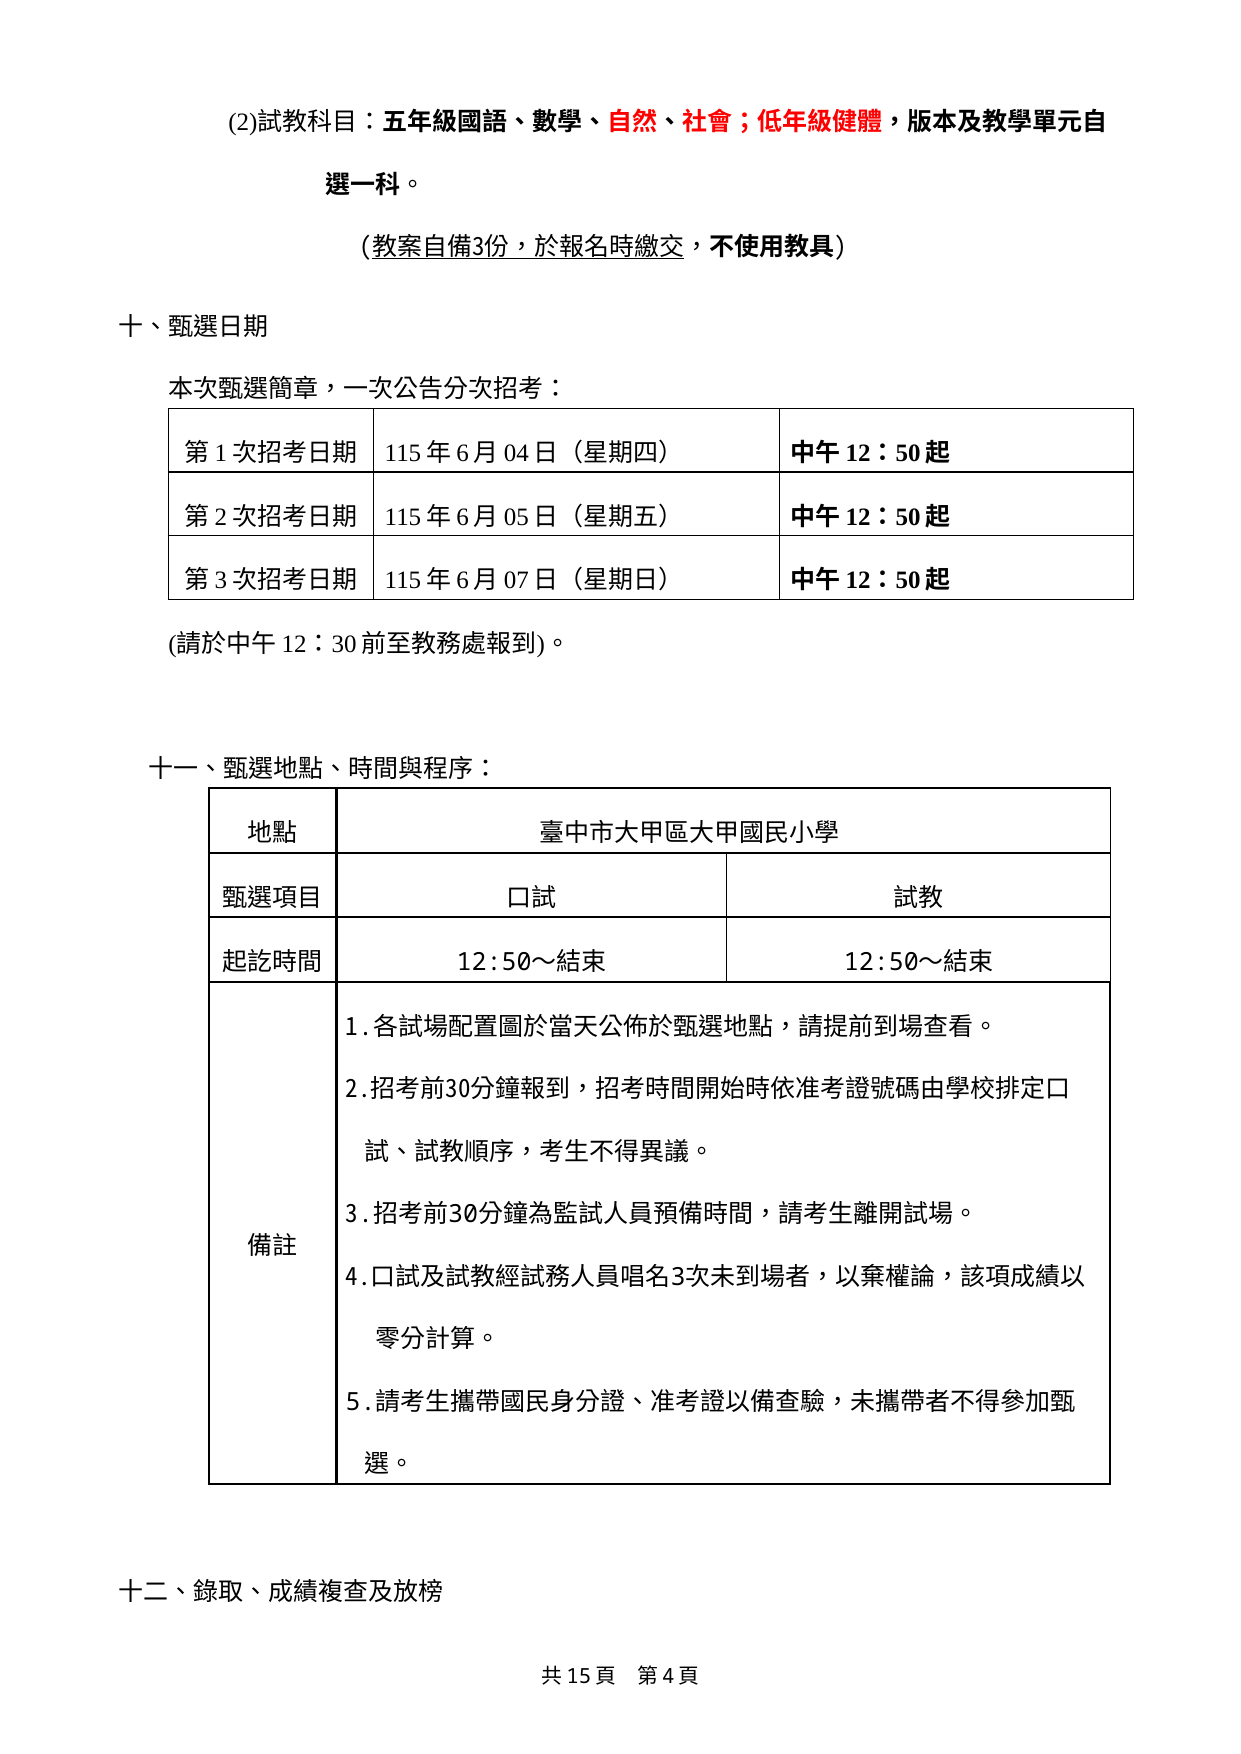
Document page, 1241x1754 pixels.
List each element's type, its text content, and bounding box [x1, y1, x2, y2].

text (2)試教科目：五年級國語、數學、自然、社會；低年級健體，版本及教學單元自選一科。 [172, 78, 1122, 203]
table_cell 115年6月07日（星期日） [374, 536, 779, 598]
text 十一、甄選地點、時間與程序： [148, 724, 1122, 787]
table_cell 中午12：50起 [780, 536, 1133, 598]
table_cell 12:50～結束 [727, 918, 1110, 981]
table_cell 甄選項目 [210, 854, 335, 916]
table_cell 第3次招考日期 [169, 536, 373, 598]
table_header 臺中市大甲區大甲國民小學 [338, 789, 1110, 852]
table_header 中午12：50起 [780, 409, 1133, 471]
table_cell 口試 [338, 854, 726, 916]
table_cell 備註 [210, 983, 335, 1483]
text (請於中午12：30前至教務處報到)。 [168, 600, 1122, 662]
table_cell 115年6月05日（星期五） [374, 473, 779, 535]
table_header 地點 [210, 789, 335, 852]
table_cell 第2次招考日期 [169, 473, 373, 535]
table_header 115年6月04日（星期四） [374, 409, 779, 471]
table_cell 起訖時間 [210, 918, 335, 981]
table_cell 12:50～結束 [338, 918, 726, 981]
table_cell 中午12：50起 [780, 473, 1133, 535]
text 本次甄選簡章，一次公告分次招考： [168, 345, 1122, 408]
table_header 第1次招考日期 [169, 409, 373, 471]
text 十、甄選日期 [118, 283, 1122, 345]
table_cell 試教 [727, 854, 1110, 916]
table_cell 1.各試場配置圖於當天公佈於甄選地點，請提前到場查看。 2.招考前30分鐘報到，招考時間開始時依准考證號碼由學校排定口試、試教順序，考生不得異議。 3.招考前30分鐘為監試人員預備時間，請考生離開試場。 4.口試及試教經試務人員唱名3次未到場者，以棄權論，該項成績以零分計算。 5.請考生攜帶國民身分證、准考證以備查驗，未攜帶者不得參加甄選。 [338, 983, 1109, 1483]
text 十二、錄取、成績複查及放榜 [118, 1547, 1122, 1610]
text (教案自備3份，於報名時繳交，不使用教具) [309, 203, 1122, 266]
